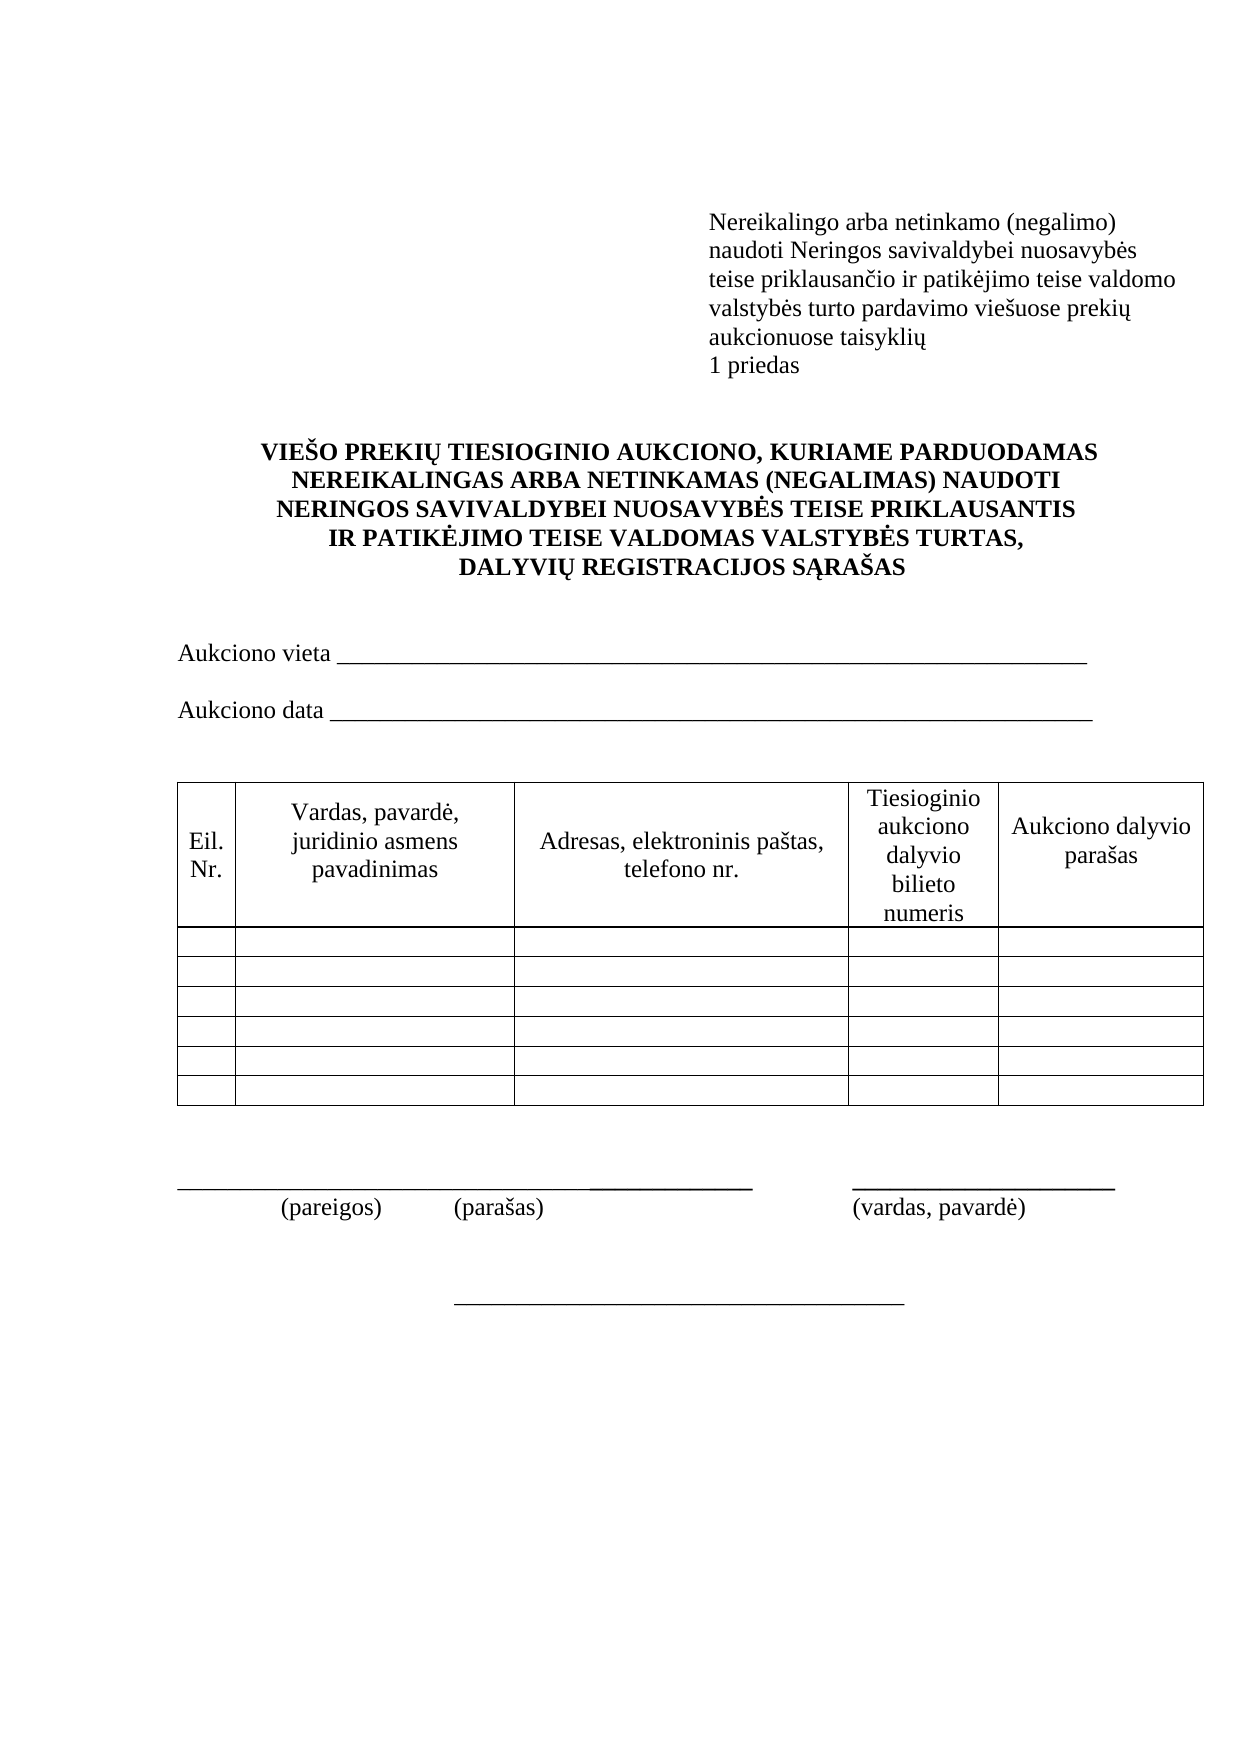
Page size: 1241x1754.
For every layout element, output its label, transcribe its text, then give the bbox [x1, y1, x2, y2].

table_cell [178, 987, 235, 1016]
table_cell [849, 987, 998, 1016]
table_cell [999, 1047, 1203, 1075]
table_cell [999, 928, 1203, 956]
table_cell [236, 1076, 514, 1105]
table_cell [236, 1047, 514, 1075]
table_cell [178, 957, 235, 986]
text IR PATIKĖJIMO TEISE VALDOMAS VALSTYBĖS TURTAS, [177, 523, 1181, 552]
table_cell [999, 1076, 1203, 1105]
table_header Adresas, elektroninis paštas, telefono nr. [515, 783, 848, 926]
text 1 priedas [177, 350, 1181, 379]
table_cell [515, 1047, 848, 1075]
text Nereikalingo arba netinkamo (negalimo) [177, 207, 1181, 235]
table_cell [515, 928, 848, 956]
table_cell [236, 928, 514, 956]
table_cell [178, 1047, 235, 1075]
table_cell [999, 987, 1203, 1016]
text NERINGOS SAVIVALDYBEI NUOSAVYBĖS TEISE PRIKLAUSANTIS [177, 494, 1181, 523]
text ____________________________________ [177, 1279, 1181, 1307]
text teise priklausančio ir patikėjimo teise valdomo [177, 264, 1181, 293]
table_cell [849, 928, 998, 956]
text DALYVIŲ REGISTRACIJOS SĄRAŠAS [177, 552, 1181, 580]
table_header Aukciono dalyvio parašas [999, 783, 1203, 926]
text ______________________________________________ _____________________ [177, 1164, 1181, 1192]
table_cell [178, 1076, 235, 1105]
table_cell [178, 1017, 235, 1046]
text (pareigos) (parašas) (vardas, pavardė) [177, 1192, 1181, 1221]
table_cell [849, 1047, 998, 1075]
table_cell [849, 957, 998, 986]
text VIEŠO PREKIŲ TIESIOGINIO AUKCIONO, KURIAME PARDUODAMAS NEREIKALINGAS ARBA NETINKAMAS (NEGALIMAS) NAUDOTI [177, 437, 1181, 494]
table_header Tiesioginio aukciono dalyvio bilieto numeris [849, 783, 998, 926]
table_cell [849, 1076, 998, 1105]
table_cell [849, 1017, 998, 1046]
table_cell [515, 1017, 848, 1046]
table_cell [236, 987, 514, 1016]
table_cell [515, 987, 848, 1016]
table_cell [999, 957, 1203, 986]
text naudoti Neringos savivaldybei nuosavybės [177, 235, 1181, 264]
table_cell [999, 1017, 1203, 1046]
text Aukciono vieta ____________________________________________________________ [177, 638, 1181, 667]
table_cell [178, 928, 235, 956]
table_cell [515, 957, 848, 986]
table_cell [236, 1017, 514, 1046]
table_header Eil. Nr. [178, 783, 235, 926]
text Aukciono data _____________________________________________________________ [177, 695, 1181, 724]
table_cell [236, 957, 514, 986]
text aukcionuose taisyklių [177, 322, 1181, 350]
table_cell [515, 1076, 848, 1105]
text valstybės turto pardavimo viešuose prekių [177, 293, 1181, 322]
table_header Vardas, pavardė, juridinio asmens pavadinimas [236, 783, 514, 926]
